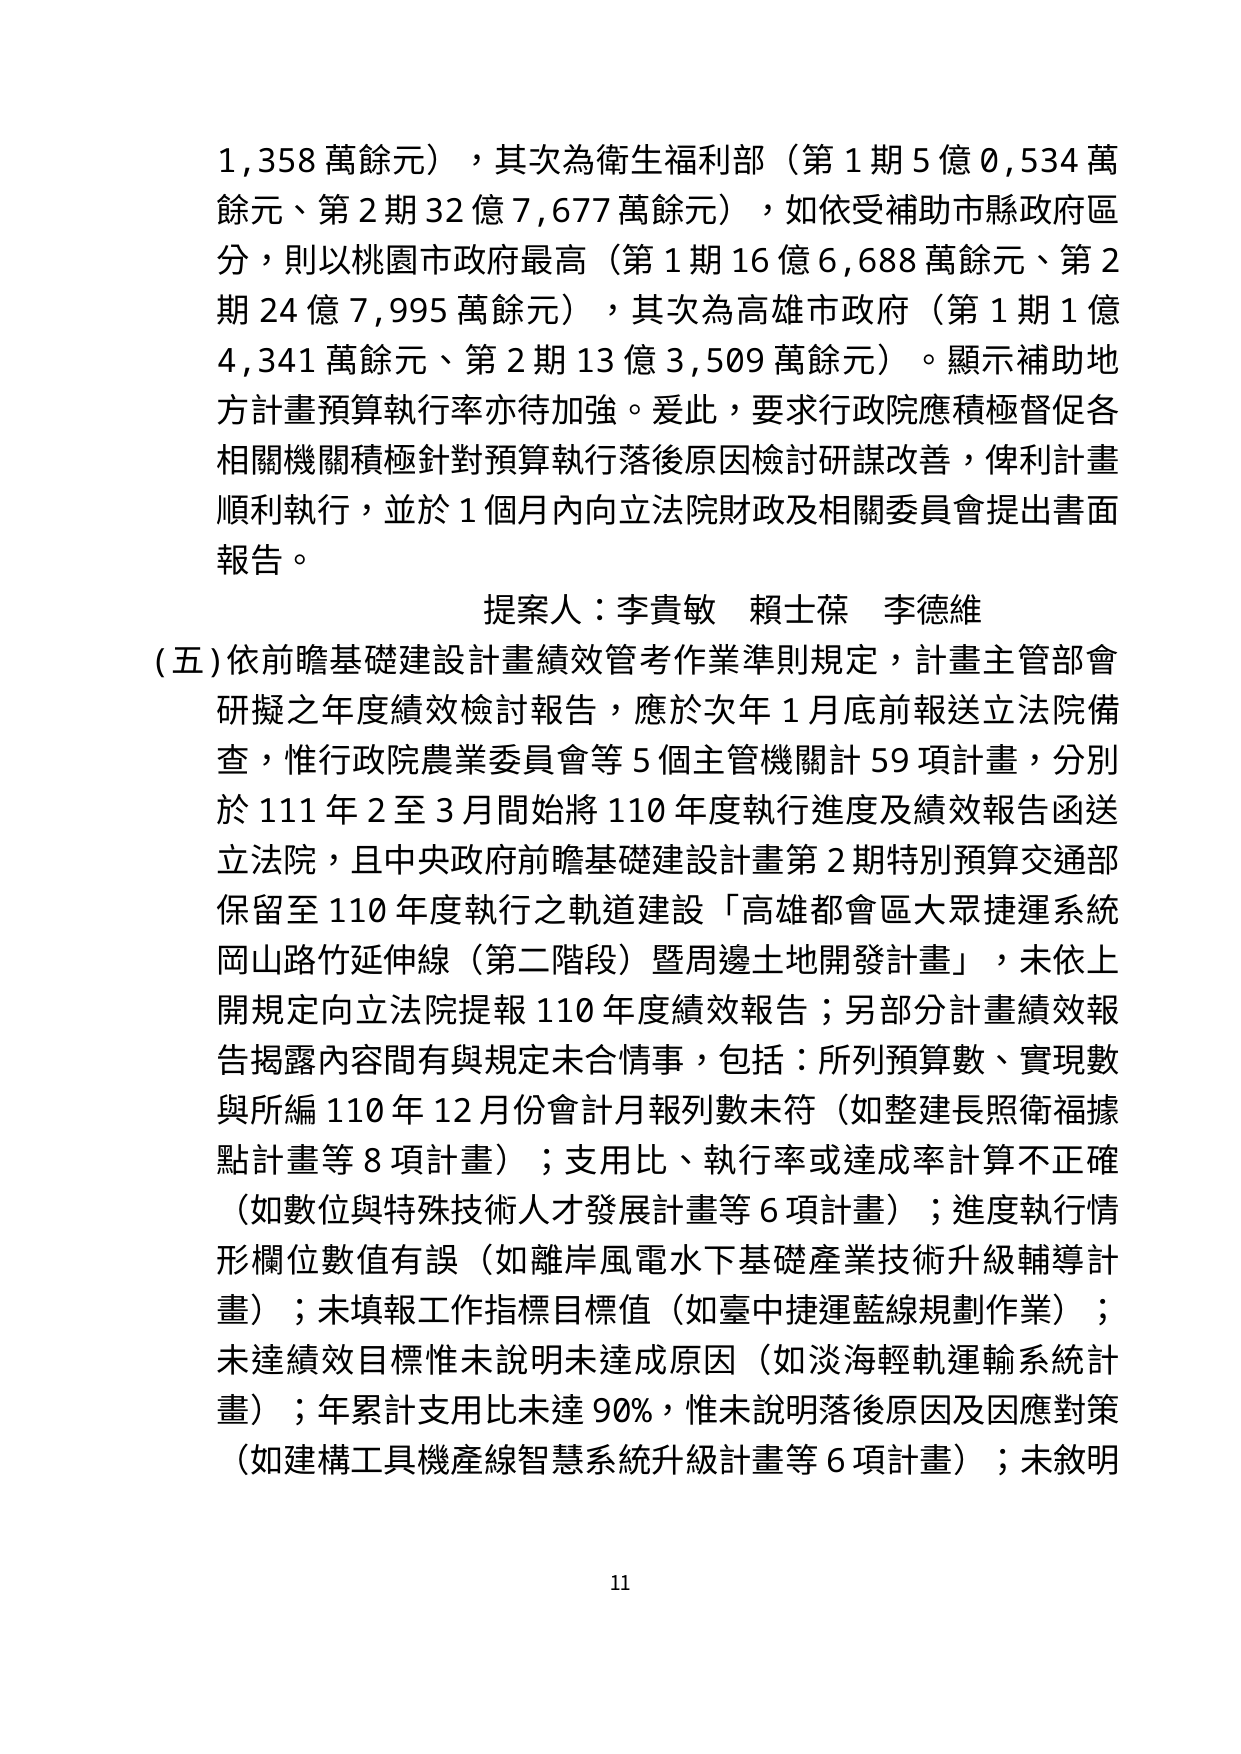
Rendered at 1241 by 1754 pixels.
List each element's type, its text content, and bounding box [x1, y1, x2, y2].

text 1,358萬餘元），其次為衛生福利部（第1期5億0,534萬餘元、第2期32億7,677萬餘元），如依受補助市縣政府區分，則以桃園市政府最高（第1期16億6,688萬餘元、第2期24億7,995萬餘元），其次為高雄市政府（第1期1億4,341萬餘元、第2期13億3,509萬餘元）。顯示補助地方計畫預算執行率亦待加強。爰此，要求行政院應積極督促各相關機關積極針對預算執行落後原因檢討研謀改善，俾利計畫順利執行，並於1個月內向立法院財政及相關委員會提出書面報告。 [150, 132, 1120, 582]
text 提案人：李貴敏 賴士葆 李德維 [483, 582, 1120, 632]
text (五)依前瞻基礎建設計畫績效管考作業準則規定，計畫主管部會研擬之年度績效檢討報告，應於次年1月底前報送立法院備查，惟行政院農業委員會等5個主管機關計59項計畫，分別於111年2至3月間始將110年度執行進度及績效報告函送立法院，且中央政府前瞻基礎建設計畫第2期特別預算交通部保留至110年度執行之軌道建設「高雄都會區大眾捷運系統岡山路竹延伸線（第二階段）暨周邊土地開發計畫」，未依上開規定向立法院提報110年度績效報告；另部分計畫績效報告揭露內容間有與規定未合情事，包括：所列預算數、實現數與所編110年12月份會計月報列數未符（如整建長照衛福據點計畫等8項計畫）；支用比、執行率或達成率計算不正確（如數位與特殊技術人才發展計畫等6項計畫）；進度執行情形欄位數值有誤（如離岸風電水下基礎產業技術升級輔導計畫）；未填報工作指標目標值（如臺中捷運藍線規劃作業）；未達績效目標惟未說明未達成原因（如淡海輕軌運輸系統計畫）；年累計支用比未達90%，惟未說明落後原因及因應對策（如建構工具機產線智慧系統升級計畫等6項計畫）；未敘明 [150, 632, 1120, 1482]
